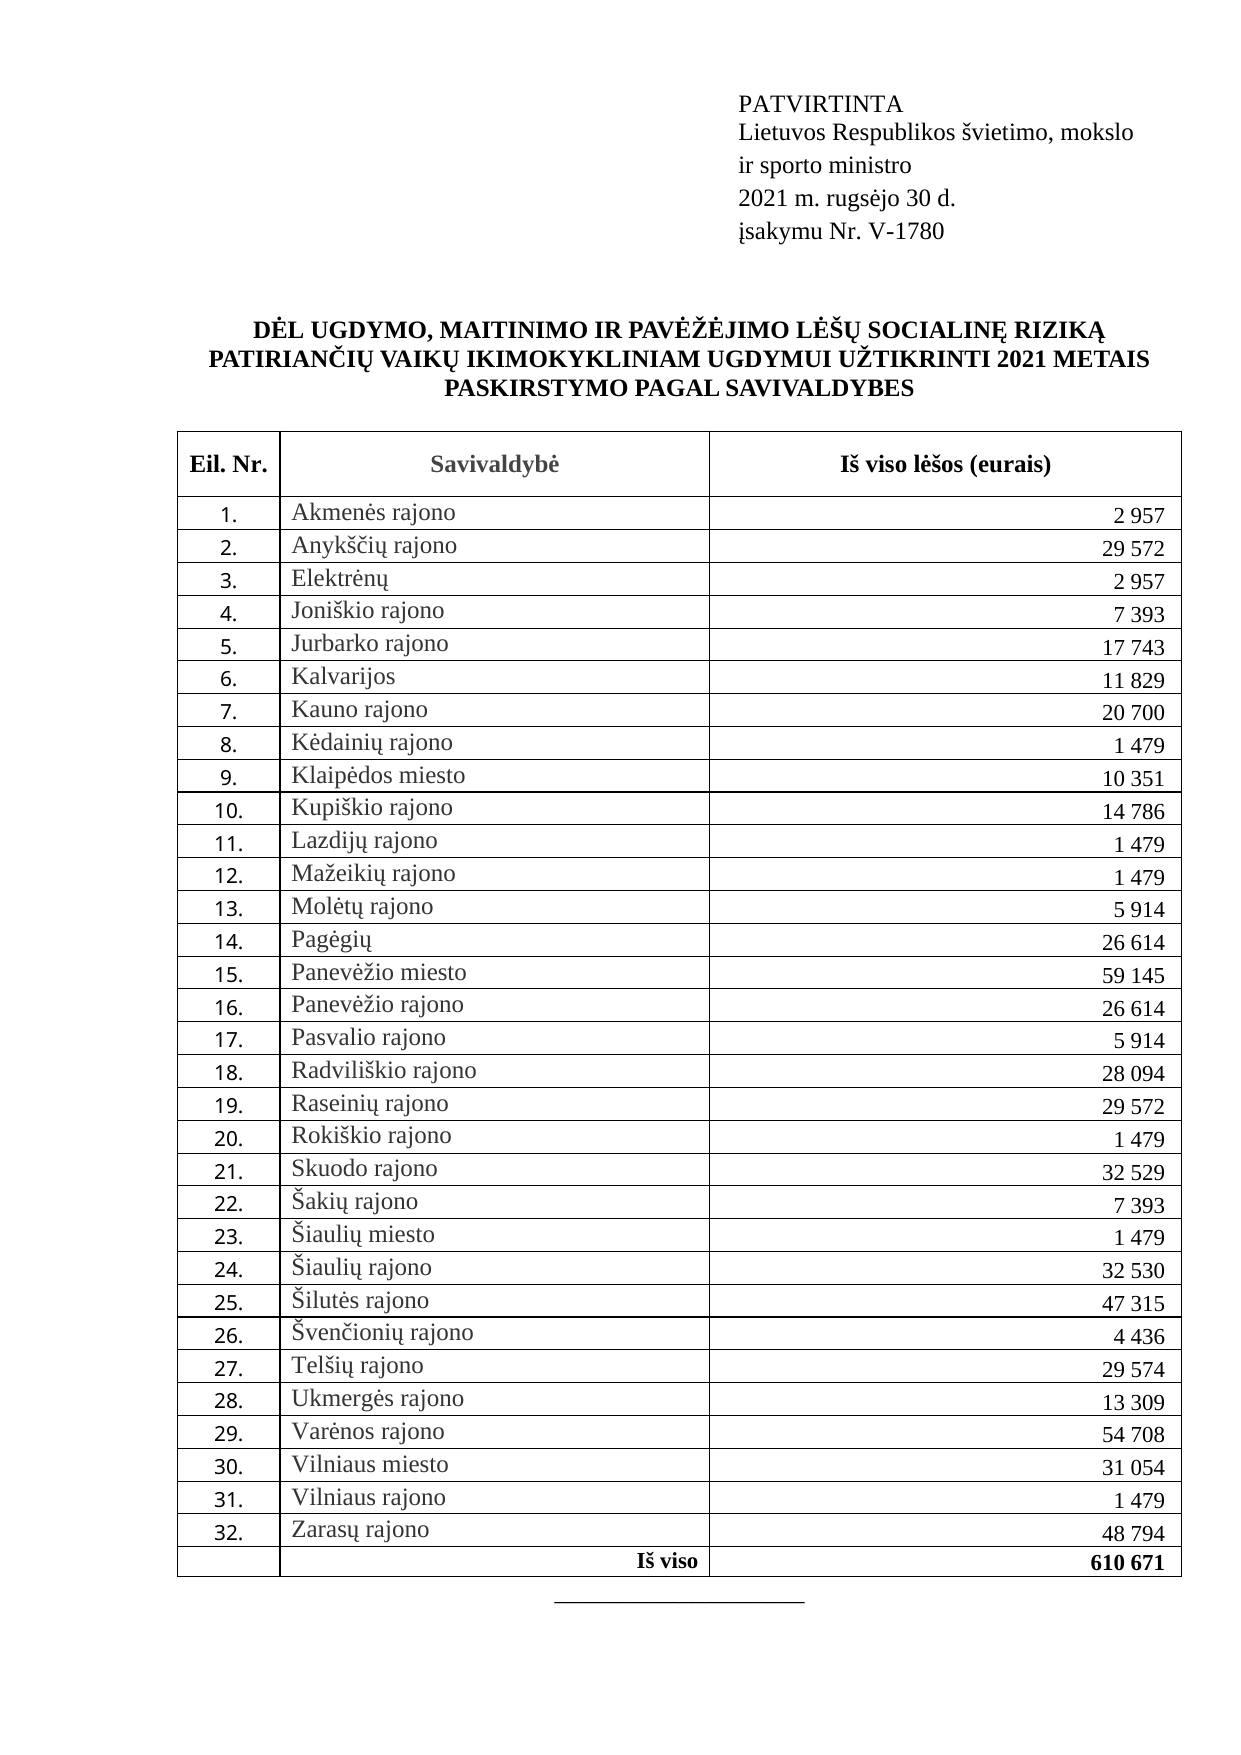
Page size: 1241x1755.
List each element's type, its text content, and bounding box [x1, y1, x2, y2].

text įsakymu Nr. V-1780 [177, 216, 1152, 245]
table_cell 1 479 [710, 858, 1181, 890]
table_cell 29 572 [710, 1088, 1181, 1119]
table_cell 1 479 [710, 727, 1181, 759]
table_cell Mažeikių rajono [281, 858, 709, 890]
table_cell Šiaulių rajono [281, 1252, 709, 1284]
table_cell 1 479 [710, 1482, 1181, 1513]
table_cell 30. [178, 1449, 279, 1481]
table_cell 28. [178, 1383, 279, 1415]
table_cell Kėdainių rajono [281, 727, 709, 759]
table_cell 15. [178, 957, 279, 988]
table_cell 10. [178, 793, 279, 824]
table_cell 17. [178, 1022, 279, 1054]
table_cell Lazdijų rajono [281, 825, 709, 857]
table_cell 7 393 [710, 1186, 1181, 1218]
table_cell Skuodo rajono [281, 1154, 709, 1185]
table_cell 29 572 [710, 530, 1181, 562]
table_cell Radviliškio rajono [281, 1055, 709, 1087]
table_cell 1 479 [710, 1219, 1181, 1251]
table_cell 7. [178, 694, 279, 726]
table_cell Kupiškio rajono [281, 793, 709, 824]
table_cell Varėnos rajono [281, 1416, 709, 1448]
table_cell 22. [178, 1186, 279, 1218]
table_header Savivaldybė [281, 432, 709, 496]
table_cell 27. [178, 1350, 279, 1382]
table_cell 2 957 [710, 563, 1181, 594]
table_cell 32. [178, 1514, 279, 1546]
table_cell 10 351 [710, 760, 1181, 791]
table_cell [178, 1547, 279, 1576]
table_cell Vilniaus rajono [281, 1482, 709, 1513]
table_cell Pasvalio rajono [281, 1022, 709, 1054]
table_header Eil. Nr. [178, 432, 279, 496]
table_cell 5. [178, 629, 279, 660]
table_cell 14 786 [710, 793, 1181, 824]
table_cell Vilniaus miesto [281, 1449, 709, 1481]
table_cell Pagėgių [281, 924, 709, 956]
table_cell 54 708 [710, 1416, 1181, 1448]
table_cell 26. [178, 1318, 279, 1349]
table_cell Iš viso [281, 1547, 709, 1576]
table_cell Panevėžio miesto [281, 957, 709, 988]
text PATVIRTINTA [177, 89, 1182, 117]
table_cell Jurbarko rajono [281, 629, 709, 660]
text ____________________ [177, 1577, 1182, 1606]
table_cell Zarasų rajono [281, 1514, 709, 1546]
table_cell Elektrėnų [281, 563, 709, 594]
table_cell 8. [178, 727, 279, 759]
table_cell 1 479 [710, 1121, 1181, 1152]
table_cell 18. [178, 1055, 279, 1087]
table_cell Anykščių rajono [281, 530, 709, 562]
table_cell Raseinių rajono [281, 1088, 709, 1119]
table_cell 3. [178, 563, 279, 594]
table_cell 17 743 [710, 629, 1181, 660]
table_cell 20. [178, 1121, 279, 1152]
table_cell 5 914 [710, 1022, 1181, 1054]
table_cell Šiaulių miesto [281, 1219, 709, 1251]
table_cell Telšių rajono [281, 1350, 709, 1382]
table_cell 1. [178, 497, 279, 529]
table_cell 23. [178, 1219, 279, 1251]
table_cell 11. [178, 825, 279, 857]
table_cell Akmenės rajono [281, 497, 709, 529]
table_cell Molėtų rajono [281, 891, 709, 923]
table_cell 47 315 [710, 1285, 1181, 1316]
table_cell 48 794 [710, 1514, 1181, 1546]
table_cell 7 393 [710, 596, 1181, 627]
table_cell Rokiškio rajono [281, 1121, 709, 1152]
table_cell 32 530 [710, 1252, 1181, 1284]
table_cell 16. [178, 989, 279, 1021]
table_cell 14. [178, 924, 279, 956]
table_cell 11 829 [710, 661, 1181, 693]
table_cell 13. [178, 891, 279, 923]
table_cell 26 614 [710, 924, 1181, 956]
table_cell Panevėžio rajono [281, 989, 709, 1021]
table_cell 21. [178, 1154, 279, 1185]
table_cell Šakių rajono [281, 1186, 709, 1218]
table_cell 28 094 [710, 1055, 1181, 1087]
table_cell Kauno rajono [281, 694, 709, 726]
table_cell 24. [178, 1252, 279, 1284]
table_cell 9. [178, 760, 279, 791]
text Lietuvos Respublikos švietimo, mokslo [177, 117, 1152, 146]
table_cell 19. [178, 1088, 279, 1119]
table_cell 5 914 [710, 891, 1181, 923]
table_cell 31 054 [710, 1449, 1181, 1481]
table_cell 12. [178, 858, 279, 890]
table_cell 2. [178, 530, 279, 562]
table_cell Ukmergės rajono [281, 1383, 709, 1415]
table_cell 4. [178, 596, 279, 627]
table_header Iš viso lėšos (eurais) [710, 432, 1181, 496]
table_cell 20 700 [710, 694, 1181, 726]
text DĖL UGDYMO, MAITINIMO IR PAVĖŽĖJIMO LĖŠŲ SOCIALINĘ RIZIKĄ PATIRIANČIŲ VAIKŲ IKIMOKYKLINIAM UGDYMUI UŽTIKRINTI 2021 METAIS PASKIRSTYMO PAGAL SAVIVALDYBES [177, 316, 1182, 402]
table_cell 1 479 [710, 825, 1181, 857]
table_cell 4 436 [710, 1318, 1181, 1349]
table_cell Švenčionių rajono [281, 1318, 709, 1349]
table_cell 25. [178, 1285, 279, 1316]
table_cell 32 529 [710, 1154, 1181, 1185]
table_cell 2 957 [710, 497, 1181, 529]
table_cell 29. [178, 1416, 279, 1448]
table_cell Kalvarijos [281, 661, 709, 693]
table_cell 6. [178, 661, 279, 693]
table_cell Joniškio rajono [281, 596, 709, 627]
table_cell Klaipėdos miesto [281, 760, 709, 791]
table_cell 26 614 [710, 989, 1181, 1021]
table_cell 13 309 [710, 1383, 1181, 1415]
table_cell 59 145 [710, 957, 1181, 988]
text 2021 m. rugsėjo 30 d. [177, 183, 1152, 212]
table_cell 29 574 [710, 1350, 1181, 1382]
table_cell 31. [178, 1482, 279, 1513]
text ir sporto ministro [177, 150, 1152, 179]
table_cell Šilutės rajono [281, 1285, 709, 1316]
table_cell 610 671 [710, 1547, 1181, 1576]
